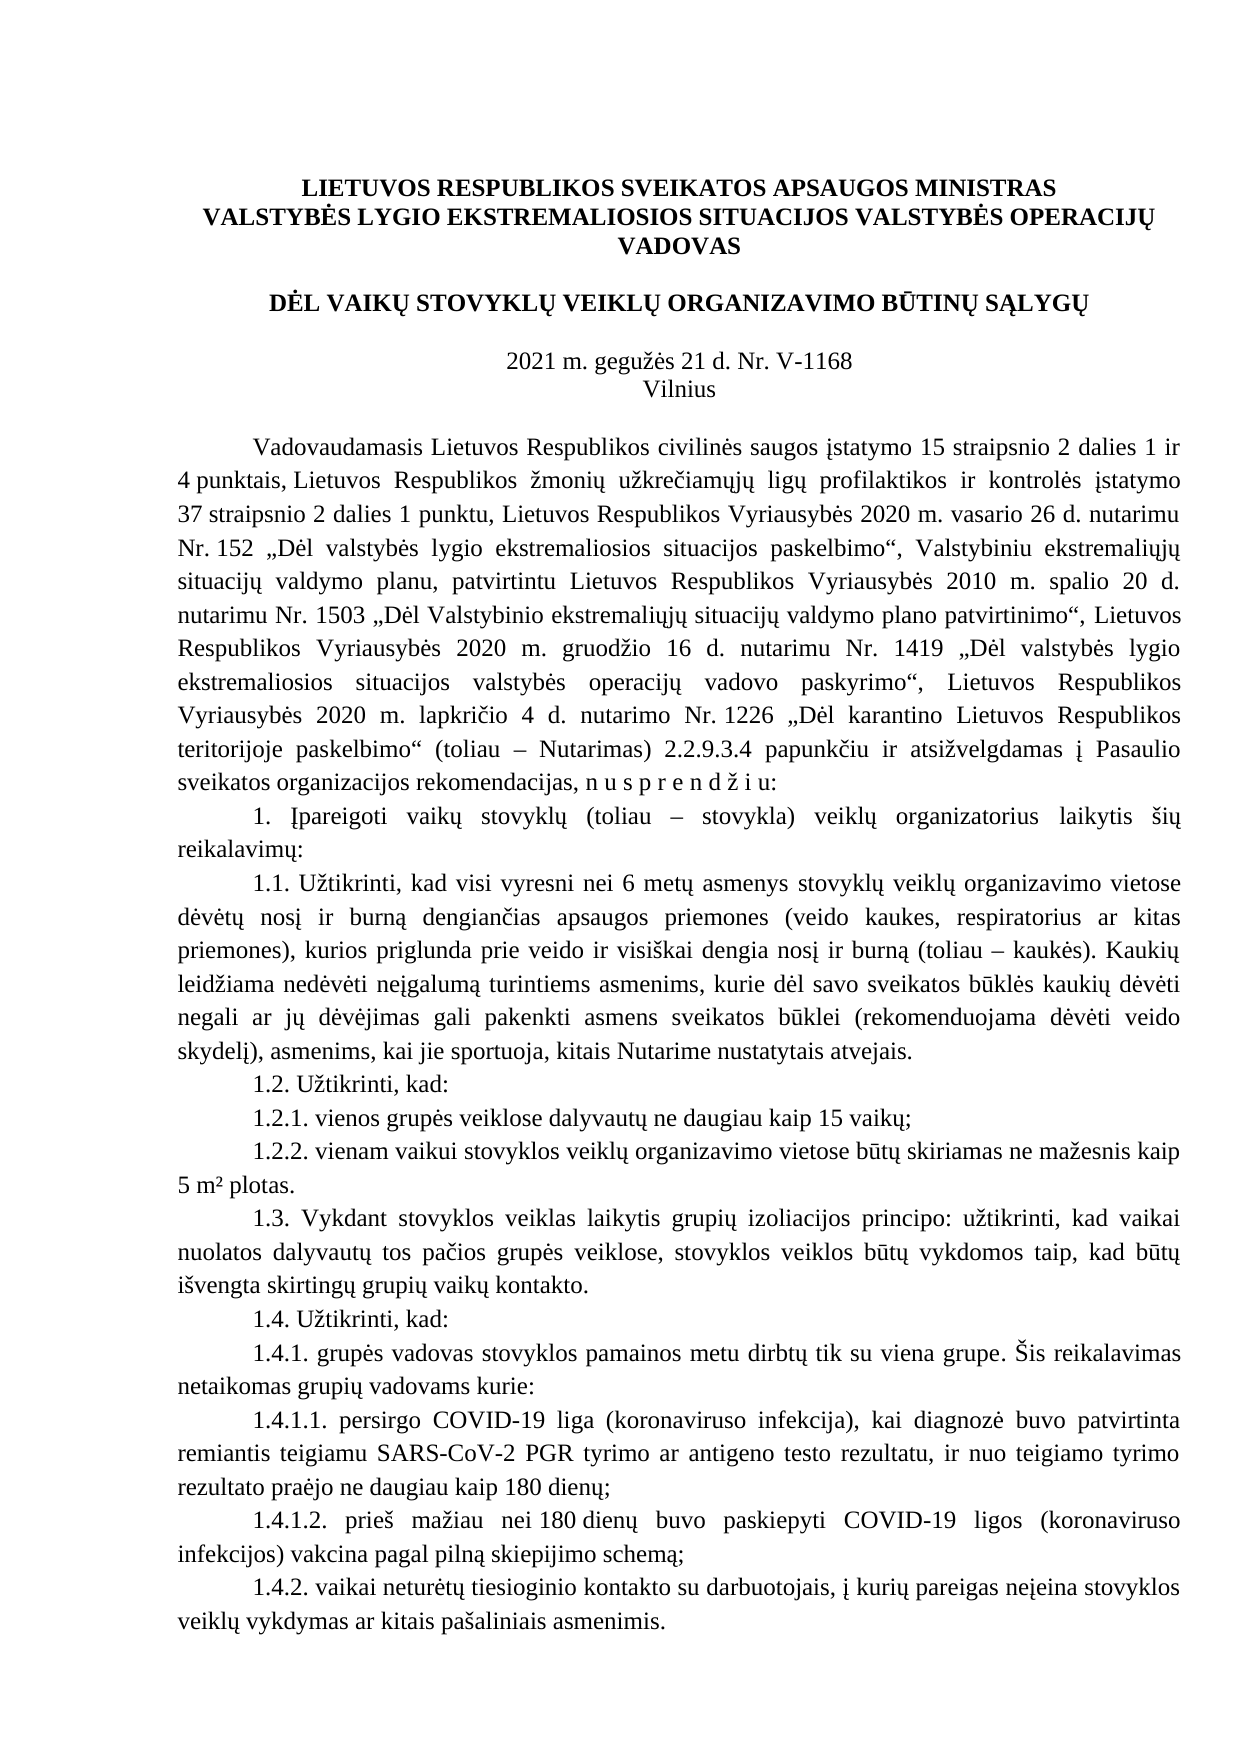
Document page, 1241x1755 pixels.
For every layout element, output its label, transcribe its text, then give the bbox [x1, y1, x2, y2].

text 1.3. Vykdant stovyklos veiklas laikytis grupių izoliacijos principo: užtikrinti, kad vaikai nuolatos dalyvautų tos pačios grupės veiklose, stovyklos veiklos būtų vykdomos taip, kad būtų išvengta skirtingų grupių vaikų kontakto. [177, 1203, 1181, 1299]
text 1.4.1. grupės vadovas stovyklos pamainos metu dirbtų tik su viena grupe. Šis reikalavimas netaikomas grupių vadovams kurie: [177, 1338, 1181, 1400]
text Vadovaudamasis Lietuvos Respublikos civilinės saugos įstatymo 15 straipsnio 2 dalies 1 ir 4 punktais, Lietuvos Respublikos žmonių užkrečiamųjų ligų profilaktikos ir kontrolės įstatymo 37 straipsnio 2 dalies 1 punktu, Lietuvos Respublikos Vyriausybės 2020 m. vasario 26 d. nutarimu Nr. 152 „Dėl valstybės lygio ekstremaliosios situacijos paskelbimo“, Valstybiniu ekstremaliųjų situacijų valdymo planu, patvirtintu Lietuvos Respublikos Vyriausybės 2010 m. spalio 20 d. nutarimu Nr. 1503 „Dėl Valstybinio ekstremaliųjų situacijų valdymo plano patvirtinimo“, Lietuvos Respublikos Vyriausybės 2020 m. gruodžio 16 d. nutarimu Nr. 1419 „Dėl valstybės lygio ekstremaliosios situacijos valstybės operacijų vadovo paskyrimo“, Lietuvos Respublikos Vyriausybės 2020 m. lapkričio 4 d. nutarimo Nr. 1226 „Dėl karantino Lietuvos Respublikos teritorijoje paskelbimo“ (toliau – Nutarimas) 2.2.9.3.4 papunkčiu ir atsižvelgdamas į Pasaulio sveikatos organizacijos rekomendacijas, n u s p r e n d ž i u: [177, 432, 1181, 796]
text 2021 m. gegužės 21 d. Nr. V-1168 [177, 346, 1181, 374]
text 1.4.1.1. persirgo COVID-19 liga (koronaviruso infekcija), kai diagnozė buvo patvirtinta remiantis teigiamu SARS-CoV-2 PGR tyrimo ar antigeno testo rezultatu, ir nuo teigiamo tyrimo rezultato praėjo ne daugiau kaip 180 dienų; [177, 1405, 1181, 1501]
text 1.4.1.2. prieš mažiau nei 180 dienų buvo paskiepyti COVID-19 ligos (koronaviruso infekcijos) vakcina pagal pilną skiepijimo schemą; [177, 1505, 1181, 1568]
text LIETUVOS RESPUBLIKOS SVEIKATOS APSAUGOS MINISTRAS [177, 173, 1181, 202]
text 1.2. Užtikrinti, kad: [177, 1069, 1181, 1098]
text 1.2.2. vienam vaikui stovyklos veiklų organizavimo vietose būtų skiriamas ne mažesnis kaip 5 m² plotas. [177, 1136, 1181, 1199]
text 1.1. Užtikrinti, kad visi vyresni nei 6 metų asmenys stovyklų veiklų organizavimo vietose dėvėtų nosį ir burną dengiančias apsaugos priemones (veido kaukes, respiratorius ar kitas priemones), kurios priglunda prie veido ir visiškai dengia nosį ir burną (toliau – kaukės). Kaukių leidžiama nedėvėti neįgalumą turintiems asmenims, kurie dėl savo sveikatos būklės kaukių dėvėti negali ar jų dėvėjimas gali pakenkti asmens sveikatos būklei (rekomenduojama dėvėti veido skydelį), asmenims, kai jie sportuoja, kitais Nutarime nustatytais atvejais. [177, 868, 1181, 1064]
text 1.2.1. vienos grupės veiklose dalyvautų ne daugiau kaip 15 vaikų; [177, 1103, 1181, 1132]
text 1. Įpareigoti vaikų stovyklų (toliau – stovykla) veiklų organizatorius laikytis šių reikalavimų: [177, 801, 1181, 863]
text DĖL VAIKŲ STOVYKLŲ VEIKLŲ ORGANIZAVIMO BŪTINŲ SĄLYGŲ [177, 288, 1181, 317]
text 1.4. Užtikrinti, kad: [177, 1304, 1181, 1333]
text VALSTYBĖS LYGIO EKSTREMALIOSIOS SITUACIJOS VALSTYBĖS OPERACIJŲ VADOVAS [177, 202, 1181, 259]
text Vilnius [177, 374, 1181, 403]
text 1.4.2. vaikai neturėtų tiesioginio kontakto su darbuotojais, į kurių pareigas neįeina stovyklos veiklų vykdymas ar kitais pašaliniais asmenimis. [177, 1572, 1181, 1635]
